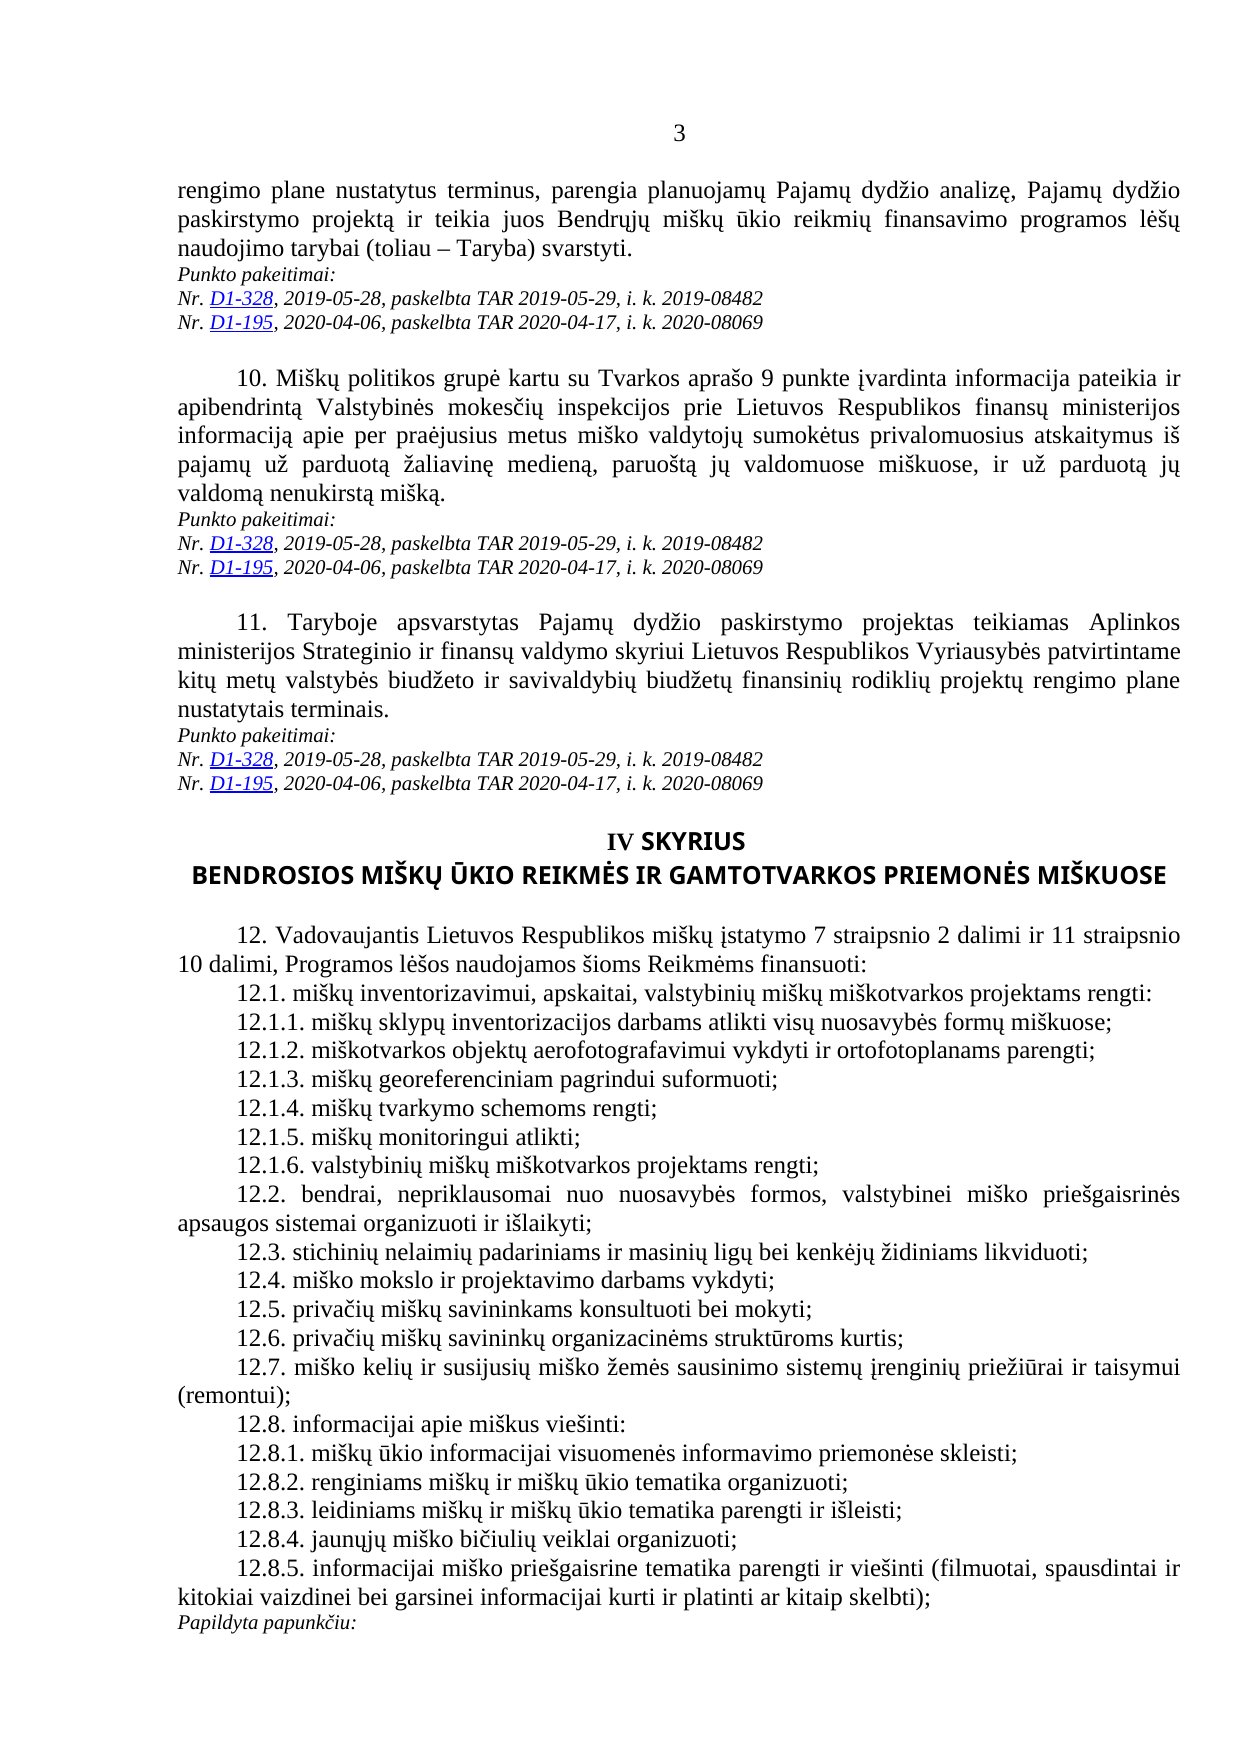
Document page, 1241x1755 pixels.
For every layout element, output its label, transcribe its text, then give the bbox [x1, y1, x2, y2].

text Nr. D1-328, 2019-05-28, paskelbta TAR 2019-05-29, i. k. 2019-08482 [177, 747, 1181, 771]
text 12.7. miško kelių ir susijusių miško žemės sausinimo sistemų įrenginių priežiūrai ir taisymui (remontui); [177, 1352, 1181, 1409]
text 12.1.6. valstybinių miškų miškotvarkos projektams rengti; [177, 1150, 1181, 1179]
text Punkto pakeitimai: [177, 722, 1181, 747]
text 12.1.2. miškotvarkos objektų aerofotografavimui vykdyti ir ortofotoplanams parengti; [236, 1035, 1181, 1064]
text Punkto pakeitimai: [177, 262, 1181, 286]
text IV skyrius [177, 823, 1181, 857]
text 12.8.1. miškų ūkio informacijai visuomenės informavimo priemonėse skleisti; [177, 1438, 1181, 1467]
text 12.2. bendrai, nepriklausomai nuo nuosavybės formos, valstybinei miško priešgaisrinės apsaugos sistemai organizuoti ir išlaikyti; [177, 1179, 1181, 1237]
text 12.8. informacijai apie miškus viešinti: [177, 1409, 1181, 1438]
text 12. Vadovaujantis Lietuvos Respublikos miškų įstatymo 7 straipsnio 2 dalimi ir 11 straipsnio 10 dalimi, Programos lėšos naudojamos šioms Reikmėms finansuoti: [177, 920, 1181, 978]
text 12.1. miškų inventorizavimui, apskaitai, valstybinių miškų miškotvarkos projektams rengti: [177, 978, 1181, 1007]
text Papildyta papunkčiu: [177, 1610, 1181, 1634]
text 12.1.4. miškų tvarkymo schemoms rengti; [177, 1093, 1181, 1122]
text 12.6. privačių miškų savininkų organizacinėms struktūroms kurtis; [177, 1323, 1181, 1352]
text 12.4. miško mokslo ir projektavimo darbams vykdyti; [177, 1265, 1181, 1294]
text Nr. D1-328, 2019-05-28, paskelbta TAR 2019-05-29, i. k. 2019-08482 [177, 531, 1181, 555]
text 12.1.1. miškų sklypų inventorizacijos darbams atlikti visų nuosavybės formų miškuose; [236, 1007, 1181, 1035]
text 12.8.4. jaunųjų miško bičiulių veiklai organizuoti; [177, 1524, 1181, 1553]
text Nr. D1-195, 2020-04-06, paskelbta TAR 2020-04-17, i. k. 2020-08069 [177, 555, 1181, 579]
text Punkto pakeitimai: [177, 507, 1181, 531]
text 11. Taryboje apsvarstytas Pajamų dydžio paskirstymo projektas teikiamas Aplinkos ministerijos Strateginio ir finansų valdymo skyriui Lietuvos Respublikos Vyriausybės patvirtintame kitų metų valstybės biudžeto ir savivaldybių biudžetų finansinių rodiklių projektų rengimo plane nustatytais terminais. [177, 607, 1181, 722]
text rengimo plane nustatytus terminus, parengia planuojamų Pajamų dydžio analizę, Pajamų dydžio paskirstymo projektą ir teikia juos Bendrųjų miškų ūkio reikmių finansavimo programos lėšų naudojimo tarybai (toliau – Taryba) svarstyti. [177, 176, 1181, 262]
text 12.1.3. miškų georeferenciniam pagrindui suformuoti; [236, 1064, 1181, 1093]
text 12.5. privačių miškų savininkams konsultuoti bei mokyti; [177, 1294, 1181, 1323]
text 12.8.3. leidiniams miškų ir miškų ūkio tematika parengti ir išleisti; [177, 1495, 1181, 1524]
text Nr. D1-195, 2020-04-06, paskelbta TAR 2020-04-17, i. k. 2020-08069 [177, 310, 1181, 334]
text 12.8.5. informacijai miško priešgaisrine tematika parengti ir viešinti (filmuotai, spausdintai ir kitokiai vaizdinei bei garsinei informacijai kurti ir platinti ar kitaip skelbti); [177, 1553, 1181, 1610]
text 12.8.2. renginiams miškų ir miškų ūkio tematika organizuoti; [177, 1467, 1181, 1495]
text 12.3. stichinių nelaimių padariniams ir masinių ligų bei kenkėjų židiniams likviduoti; [177, 1237, 1181, 1265]
text Nr. D1-328, 2019-05-28, paskelbta TAR 2019-05-29, i. k. 2019-08482 [177, 286, 1181, 310]
text 10. Miškų politikos grupė kartu su Tvarkos aprašo 9 punkte įvardinta informacija pateikia ir apibendrintą Valstybinės mokesčių inspekcijos prie Lietuvos Respublikos finansų ministerijos informaciją apie per praėjusius metus miško valdytojų sumokėtus privalomuosius atskaitymus iš pajamų už parduotą žaliavinę medieną, paruoštą jų valdomuose miškuose, ir už parduotą jų valdomą nenukirstą mišką. [177, 363, 1181, 507]
text bendrosios miškų ūkio reikmės ir gamtotvarkos priemonės miškuose [177, 857, 1181, 892]
text 12.1.5. miškų monitoringui atlikti; [177, 1122, 1181, 1150]
text Nr. D1-195, 2020-04-06, paskelbta TAR 2020-04-17, i. k. 2020-08069 [177, 771, 1181, 795]
